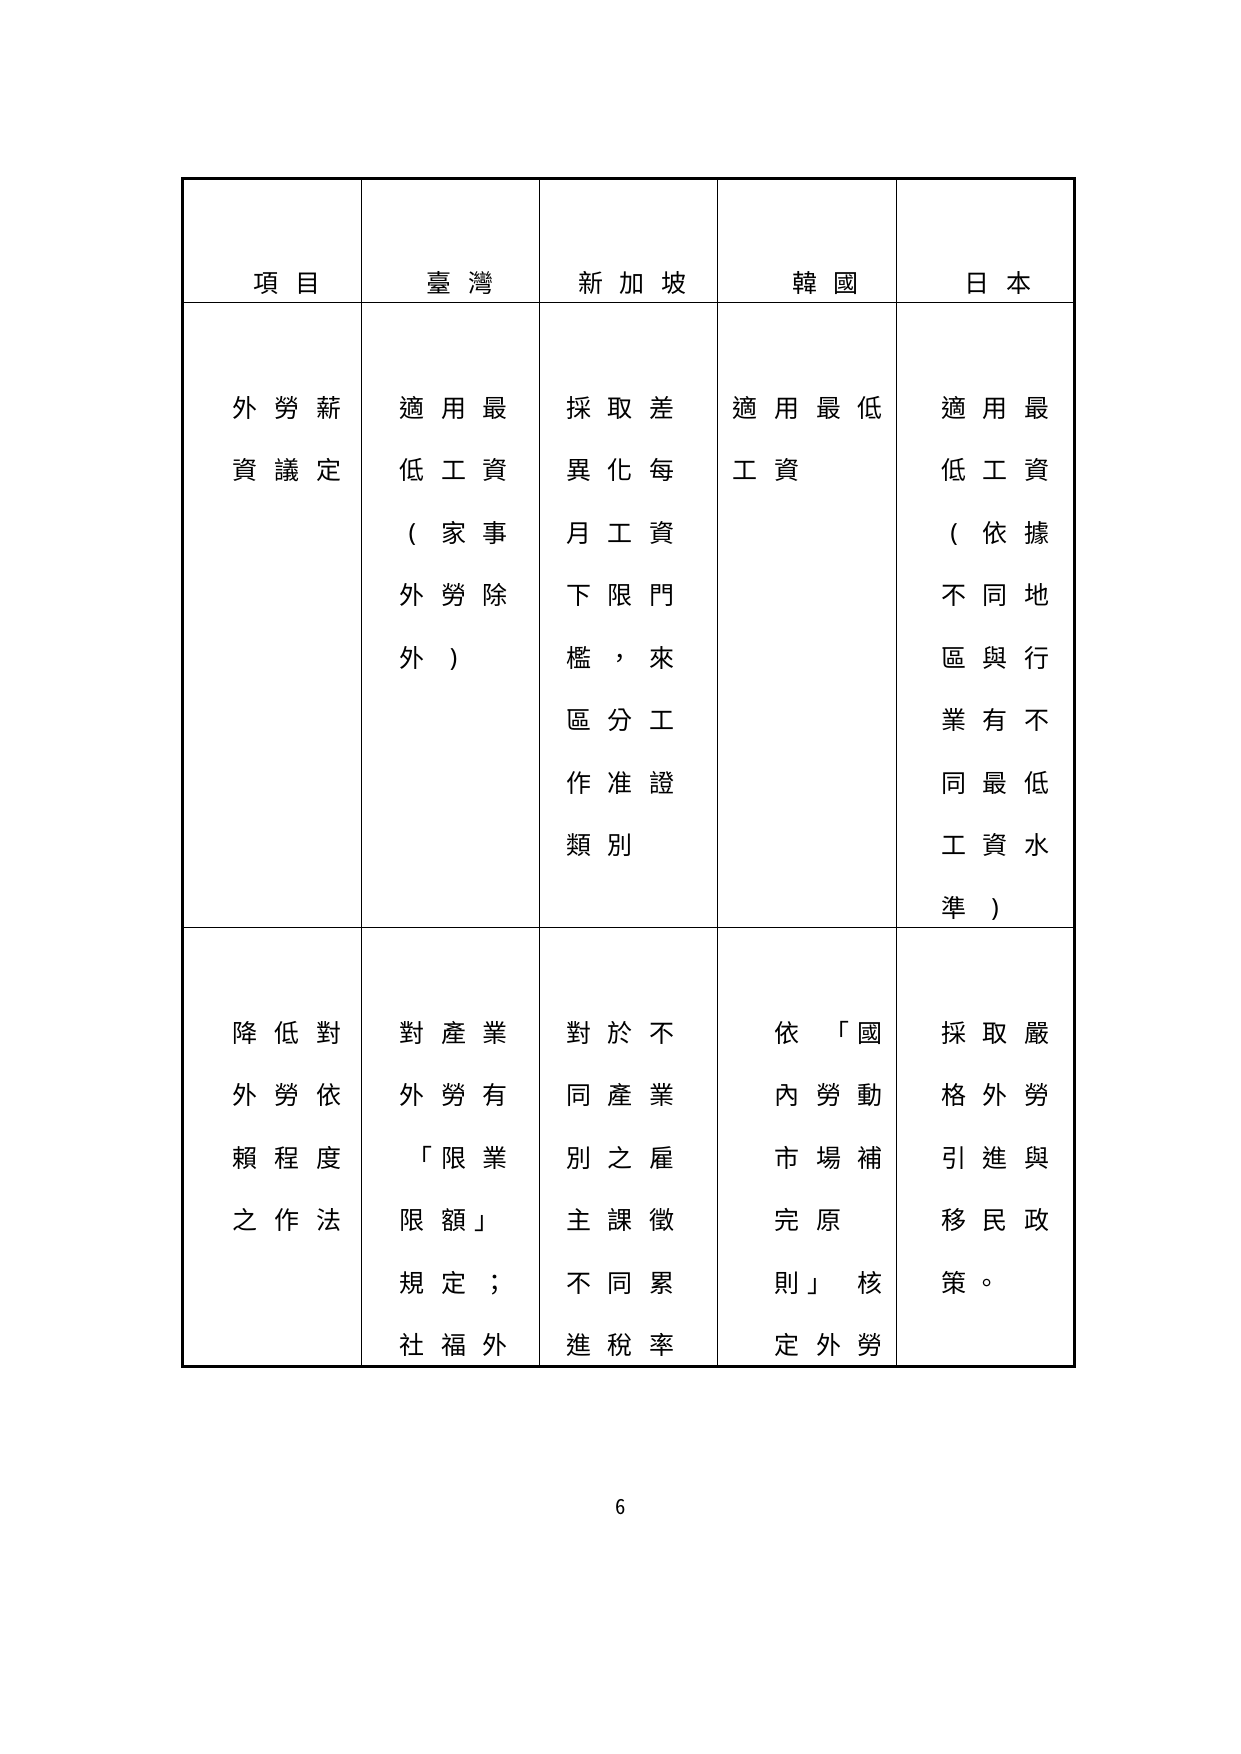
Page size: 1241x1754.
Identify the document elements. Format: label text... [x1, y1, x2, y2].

table_cell 對於不同產業別之雇主課徵不同累進稅率 [540, 928, 717, 1365]
table_cell 對產業外勞有「限業限額」規定；社福外 [362, 928, 539, 1365]
table_header 臺灣 [362, 180, 539, 302]
table_cell 採取嚴格外勞引進與移民政策。 [897, 928, 1073, 1365]
table_header 項目 [184, 180, 361, 302]
table_cell 適用最低工資(依據不同地區與行業有不同最低工資水準) [897, 303, 1073, 927]
table_cell 降低對外勞依賴程度之作法 [184, 928, 361, 1365]
table_header 韓國 [718, 180, 896, 302]
table_cell 適用最低工資 [718, 303, 896, 927]
table_cell 依「國內勞動市場補完原則」核定外勞 [718, 928, 896, 1365]
table_cell 適用最低工資(家事外勞除外) [362, 303, 539, 927]
table_cell 外勞薪資議定 [184, 303, 361, 927]
table_cell 採取差異化每月工資下限門檻，來區分工作准證類別 [540, 303, 717, 927]
table_header 日本 [897, 180, 1073, 302]
table_header 新加坡 [540, 180, 717, 302]
